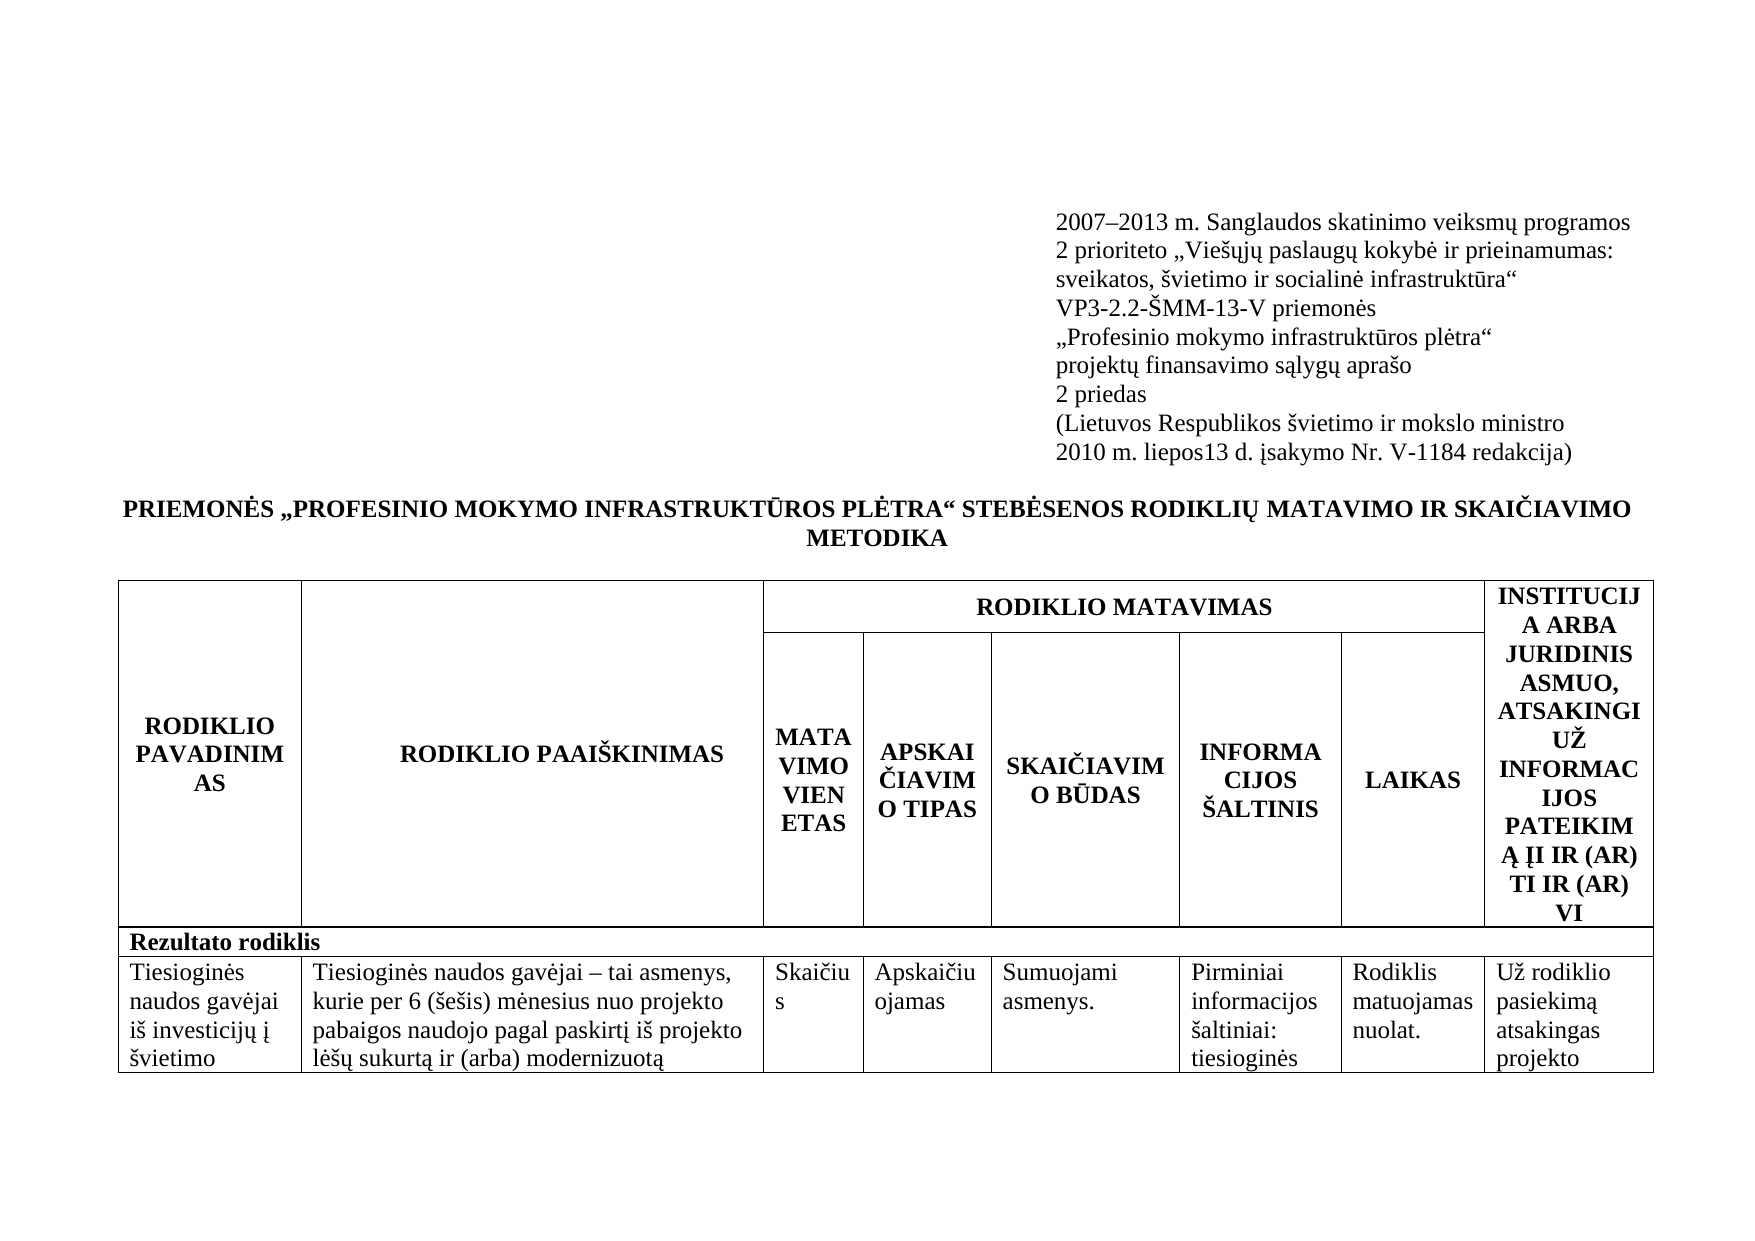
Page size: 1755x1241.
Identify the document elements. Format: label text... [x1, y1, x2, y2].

table_cell Apskaičiuojamas [864, 957, 991, 1072]
text 2 prioriteto „Viešųjų paslaugų kokybė ir prieinamumas: [1056, 235, 1636, 264]
table_cell Rodiklis matuojamas nuolat. [1342, 957, 1484, 1072]
text VP3-2.2-ŠMM-13-V priemonės [1056, 293, 1636, 322]
table_header RODIKLIO PAAIŠKINIMAS [302, 581, 763, 926]
table_cell SKAIČIAVIMO BŪDAS [992, 633, 1179, 926]
table_cell APSKAIČIAVIMO TIPAS [864, 633, 991, 926]
table_cell INFORMACIJOS ŠALTINIS [1180, 633, 1341, 926]
table_cell Tiesioginės naudos gavėjai – tai asmenys, kurie per 6 (šešis) mėnesius nuo projekto pabaigos naudojo pagal paskirtį iš projekto lėšų sukurtą ir (arba) modernizuotą [302, 957, 763, 1072]
table_cell LAIKAS [1342, 633, 1484, 926]
table_header RODIKLIO PAVADINIMAS [119, 581, 301, 926]
table_cell Tiesioginės naudos gavėjai iš investicijų į švietimo [119, 957, 301, 1072]
text projektų finansavimo sąlygų aprašo [1056, 350, 1636, 379]
table_cell Rezultato rodiklis [119, 928, 1653, 956]
table_cell Už rodiklio pasiekimą atsakingas projekto [1485, 957, 1653, 1072]
text 2 priedas [1056, 379, 1636, 408]
table_header RODIKLIO MATAVIMAS [764, 581, 1484, 632]
text 2010 m. liepos13 d. įsakymo Nr. V-1184 redakcija) [1056, 437, 1636, 465]
text 2007–2013 m. Sanglaudos skatinimo veiksmų programos [1056, 207, 1636, 235]
text „Profesinio mokymo infrastruktūros plėtra“ [1056, 322, 1636, 350]
text (Lietuvos Respublikos švietimo ir mokslo ministro [1056, 408, 1636, 437]
text PRIEMONĖS „PROFESINIO MOKYMO INFRASTRUKTŪROS PLĖTRA“ STEBĖSENOS RODIKLIŲ matavimo ir skaičiavimo metodika [118, 494, 1636, 552]
table_cell Pirminiai informacijos šaltiniai: tiesioginės [1180, 957, 1341, 1072]
table_header Institucija arba juridinis asmuo, atsakingi už informacijos pateikimą įI ir (ar) tI ir (ar) vI [1485, 581, 1653, 926]
table_cell MATAVIMO VIENETAS [764, 633, 863, 926]
table_cell Sumuojami asmenys. [992, 957, 1179, 1072]
text sveikatos, švietimo ir socialinė infrastruktūra“ [1056, 264, 1636, 293]
table_cell Skaičius [764, 957, 863, 1072]
